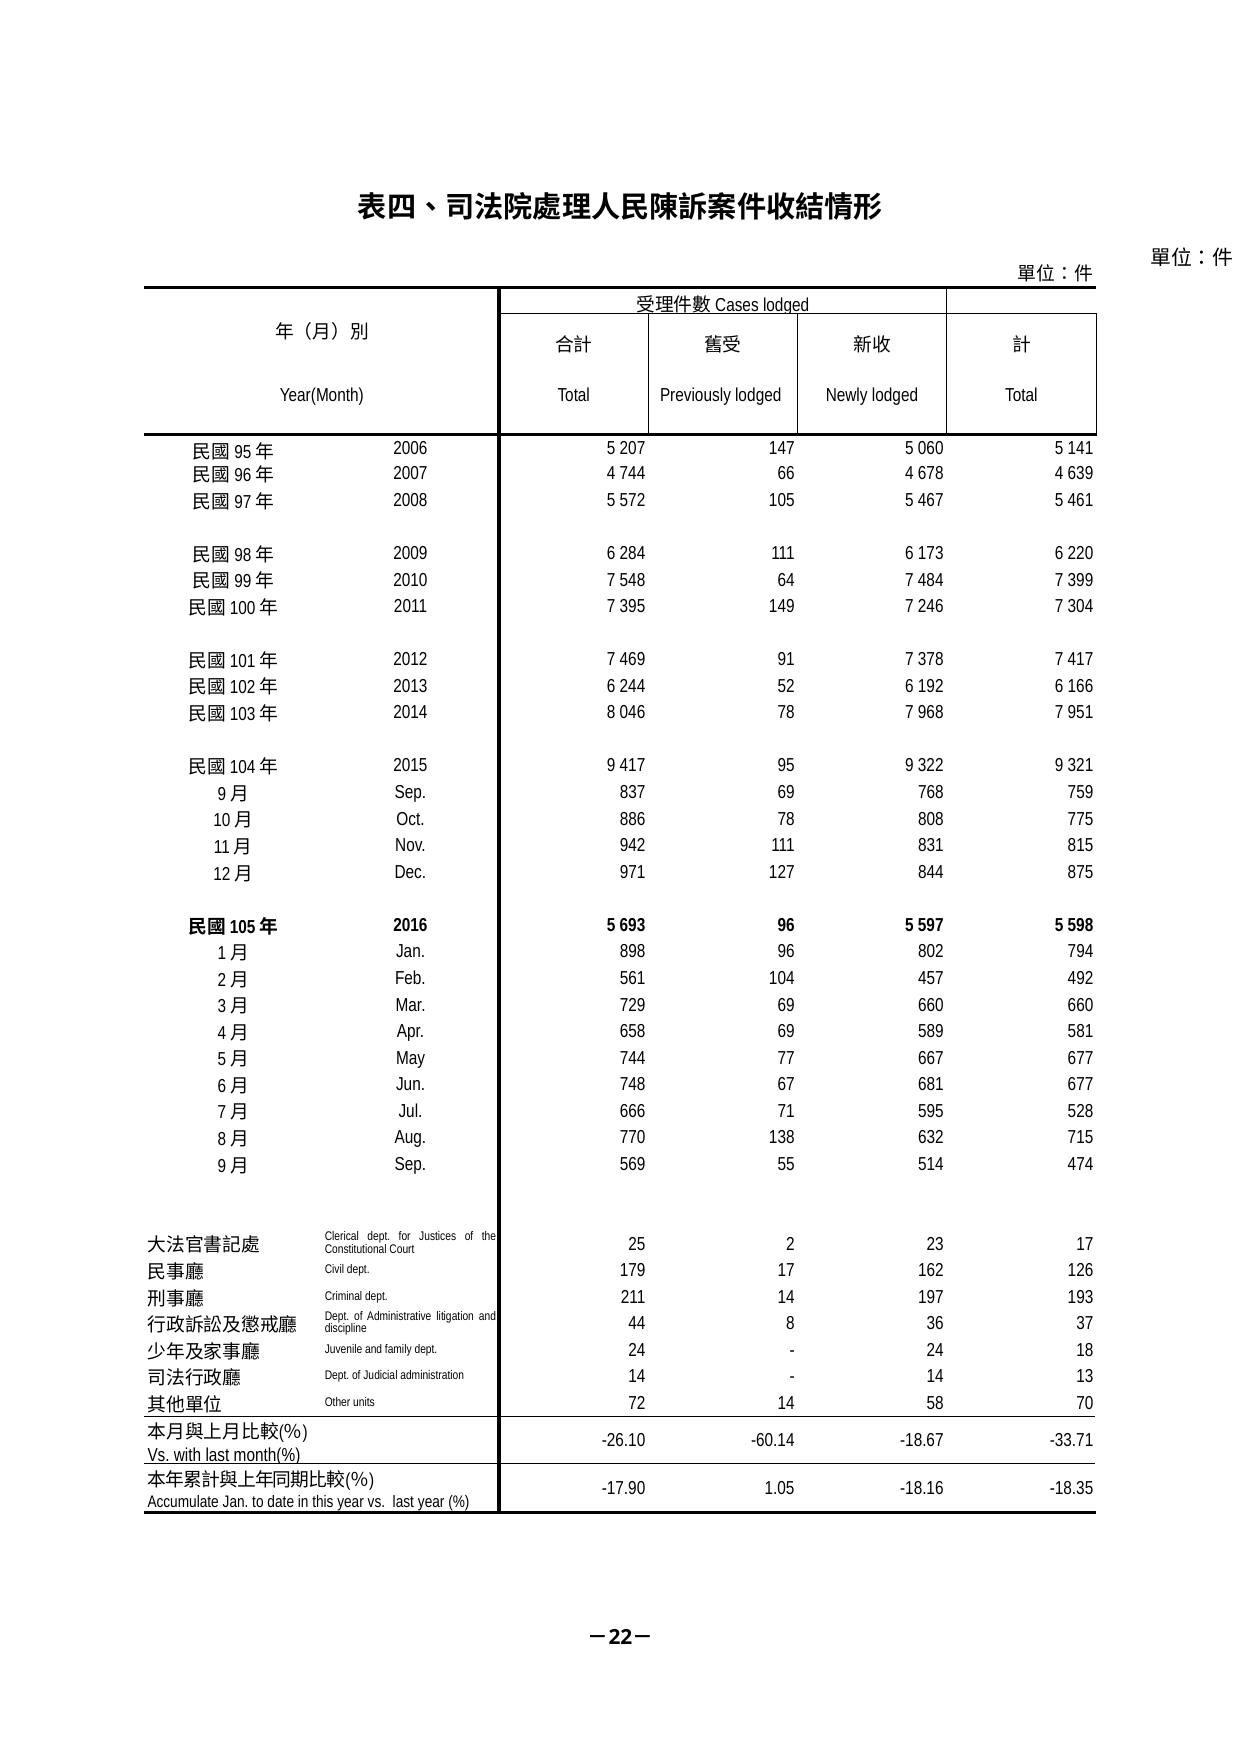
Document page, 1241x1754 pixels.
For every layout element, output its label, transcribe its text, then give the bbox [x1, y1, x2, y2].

table_cell [648, 513, 797, 539]
table_cell 7 399 [946, 566, 1096, 592]
table_cell 78 [648, 699, 797, 725]
table_cell 7 246 [797, 593, 946, 619]
table_cell 5月 [144, 1044, 322, 1071]
table_cell 4 639 [946, 460, 1096, 486]
table_cell 898 [501, 938, 648, 964]
table_cell 715 [946, 1124, 1096, 1150]
table_cell [946, 619, 1096, 646]
table_cell 837 [501, 779, 648, 805]
table_cell Clerical dept. for Justices of the Constitutional Court [322, 1230, 497, 1257]
table_cell 11月 [144, 832, 322, 858]
table_cell 875 [946, 858, 1096, 885]
table_cell 55 [648, 1150, 797, 1177]
table_cell 民事廳 [144, 1257, 322, 1283]
table_cell 91 [648, 646, 797, 672]
table_cell Criminal dept. [322, 1283, 497, 1310]
table_cell 14 [797, 1363, 946, 1389]
table_cell 6 173 [797, 539, 946, 566]
table_cell 474 [946, 1150, 1096, 1177]
table_cell 37 [946, 1310, 1096, 1336]
table_cell 17 [648, 1257, 797, 1283]
table_cell 5 572 [501, 486, 648, 513]
table_cell 2013 [322, 672, 497, 699]
table_cell 計 [947, 314, 1096, 372]
table_cell 6月 [144, 1071, 322, 1097]
table_cell [797, 885, 946, 911]
table_cell 2月 [144, 964, 322, 991]
table_cell 2012 [322, 646, 497, 672]
table_cell 17 [946, 1230, 1096, 1257]
table_cell 96 [648, 938, 797, 964]
table_cell [501, 1204, 648, 1230]
table_cell 127 [648, 858, 797, 885]
table_cell - [648, 1336, 797, 1363]
table_cell 660 [946, 991, 1096, 1017]
table_cell 2006 [322, 436, 497, 460]
table_cell 528 [946, 1097, 1096, 1124]
table_cell 民國 98年 [144, 539, 322, 566]
table_cell 111 [648, 539, 797, 566]
table_cell Jul. [322, 1097, 497, 1124]
table_cell 69 [648, 991, 797, 1017]
table_cell 7 378 [797, 646, 946, 672]
table_cell 96 [648, 911, 797, 938]
table_cell [946, 513, 1096, 539]
table_cell 7月 [144, 1097, 322, 1124]
table_cell 844 [797, 858, 946, 885]
text 表四、司法院處理人民陳訴案件收結情形 [148, 183, 1092, 225]
table_cell 24 [797, 1336, 946, 1363]
table_cell 13 [946, 1363, 1096, 1389]
table_cell 105 [648, 486, 797, 513]
table_cell 632 [797, 1124, 946, 1150]
table_cell 2009 [322, 539, 497, 566]
table_cell 2008 [322, 486, 497, 513]
table_cell 802 [797, 938, 946, 964]
table_cell 149 [648, 593, 797, 619]
table_cell Dept. of Judicial administration [322, 1363, 497, 1389]
table_cell 748 [501, 1071, 648, 1097]
table_cell 6 220 [946, 539, 1096, 566]
table_cell 24 [501, 1336, 648, 1363]
table_cell [648, 1177, 797, 1203]
table_cell Apr. [322, 1018, 497, 1044]
table_cell Sep. [322, 1150, 497, 1177]
table_cell -18.67 [797, 1417, 946, 1463]
table_cell 7 304 [946, 593, 1096, 619]
table_cell 民國100年 [144, 593, 322, 619]
table_cell 111 [648, 832, 797, 858]
table_cell 658 [501, 1018, 648, 1044]
table_cell 12月 [144, 858, 322, 885]
table_cell 677 [946, 1044, 1096, 1071]
table_cell [648, 1204, 797, 1230]
table_cell 677 [946, 1071, 1096, 1097]
table_cell 104 [648, 964, 797, 991]
table_cell 44 [501, 1310, 648, 1336]
table_cell 775 [946, 805, 1096, 832]
table_cell -18.16 [797, 1464, 946, 1511]
table_cell 25 [501, 1230, 648, 1257]
table_cell -18.35 [946, 1463, 1096, 1511]
table_cell Civil dept. [322, 1257, 497, 1283]
table_cell 司法行政廳 [144, 1363, 322, 1389]
table_cell 179 [501, 1257, 648, 1283]
table_cell 162 [797, 1257, 946, 1283]
table_cell 569 [501, 1150, 648, 1177]
table_cell 5 467 [797, 486, 946, 513]
table_cell [797, 725, 946, 752]
table_cell -33.71 [946, 1416, 1096, 1463]
table_cell 2010 [322, 566, 497, 592]
table_cell 7 469 [501, 646, 648, 672]
table_cell 69 [648, 779, 797, 805]
table_cell [144, 885, 322, 911]
table_cell -17.90 [501, 1464, 648, 1511]
table_cell [797, 1177, 946, 1203]
table_cell [144, 725, 322, 752]
table_cell [946, 1204, 1096, 1230]
table_cell [322, 1204, 497, 1230]
table_cell Sep. [322, 779, 497, 805]
table_cell [322, 1177, 497, 1203]
table_cell [322, 513, 497, 539]
table_cell 886 [501, 805, 648, 832]
table_cell 5 060 [797, 436, 946, 460]
table_cell [946, 885, 1096, 911]
table_cell 193 [946, 1283, 1096, 1310]
table_cell 大法官書記處 [144, 1230, 322, 1257]
table_cell -26.10 [501, 1417, 648, 1463]
table_cell 8 046 [501, 699, 648, 725]
table_cell 10月 [144, 805, 322, 832]
table_cell 514 [797, 1150, 946, 1177]
table_header 受理件數Cases lodged [501, 289, 946, 313]
table_cell 14 [648, 1283, 797, 1310]
table_cell 197 [797, 1283, 946, 1310]
table_cell Total [947, 372, 1096, 431]
table_cell 729 [501, 991, 648, 1017]
table_cell 138 [648, 1124, 797, 1150]
table_cell [322, 725, 497, 752]
table_cell [501, 619, 648, 646]
table_cell 2007 [322, 460, 497, 486]
table_cell 126 [946, 1257, 1096, 1283]
table_cell 681 [797, 1071, 946, 1097]
table_cell 58 [797, 1389, 946, 1416]
table_cell 770 [501, 1124, 648, 1150]
table_cell 民國103年 [144, 699, 322, 725]
table_cell 少年及家事廳 [144, 1336, 322, 1363]
table_cell Year(Month) [144, 372, 497, 431]
table_cell [946, 725, 1096, 752]
table_cell Juvenile and family dept. [322, 1336, 497, 1363]
table_cell Other units [322, 1389, 497, 1416]
table_cell 7 968 [797, 699, 946, 725]
table_cell 815 [946, 832, 1096, 858]
table_cell [501, 513, 648, 539]
table_cell 9月 [144, 779, 322, 805]
table_cell 7 484 [797, 566, 946, 592]
table_cell [797, 513, 946, 539]
table_cell [797, 619, 946, 646]
table_cell 4 744 [501, 460, 648, 486]
table_cell 行政訴訟及懲戒廳 [144, 1310, 322, 1336]
table_cell 5 207 [501, 436, 648, 460]
table_cell Jan. [322, 938, 497, 964]
table_cell 768 [797, 779, 946, 805]
table_cell 942 [501, 832, 648, 858]
table_cell 民國 96年 [144, 460, 322, 486]
table_cell 民國105年 [144, 911, 322, 938]
table_cell 舊受 [649, 314, 797, 372]
table_cell Dec. [322, 858, 497, 885]
table_cell 8 [648, 1310, 797, 1336]
table_header [947, 289, 1096, 313]
table_cell 14 [648, 1389, 797, 1416]
table_cell 8月 [144, 1124, 322, 1150]
table_cell 831 [797, 832, 946, 858]
table_cell 794 [946, 938, 1096, 964]
table_cell 71 [648, 1097, 797, 1124]
table_cell 本年累計與上年同期比較(％) Accumulate Jan. to date in this year vs. last year (%) [144, 1464, 497, 1511]
table_cell 36 [797, 1310, 946, 1336]
table_cell 7 548 [501, 566, 648, 592]
table_cell 72 [501, 1389, 648, 1416]
table_cell 民國 97年 [144, 486, 322, 513]
text 單位：件 [148, 259, 1092, 286]
table_cell 595 [797, 1097, 946, 1124]
table_cell 971 [501, 858, 648, 885]
table_cell 95 [648, 752, 797, 778]
table_cell Previously lodged [649, 372, 797, 431]
table_cell 744 [501, 1044, 648, 1071]
table_header 年（月）別 [144, 289, 497, 372]
table_cell 808 [797, 805, 946, 832]
table_cell 刑事廳 [144, 1283, 322, 1310]
table_cell 69 [648, 1018, 797, 1044]
table_cell 2011 [322, 593, 497, 619]
table_cell Newly lodged [798, 372, 946, 431]
table_cell 1月 [144, 938, 322, 964]
table_cell Total [501, 372, 648, 431]
table_cell 本月與上月比較(％) Vs. with last month(%) [144, 1417, 497, 1463]
table_cell 合計 [501, 314, 648, 372]
table_cell 1.05 [648, 1464, 797, 1511]
table_cell 211 [501, 1283, 648, 1310]
table_cell 14 [501, 1363, 648, 1389]
table_cell Feb. [322, 964, 497, 991]
table_cell [648, 725, 797, 752]
table_cell 457 [797, 964, 946, 991]
table_cell Nov. [322, 832, 497, 858]
table_cell 7 395 [501, 593, 648, 619]
table_cell 666 [501, 1097, 648, 1124]
table_cell Dept. of Administrative litigation and discipline [322, 1310, 497, 1336]
table_cell [144, 1204, 322, 1230]
table_cell [144, 513, 322, 539]
table_cell 64 [648, 566, 797, 592]
table_cell [144, 619, 322, 646]
text 單位：件 [1150, 241, 1240, 266]
table_cell 66 [648, 460, 797, 486]
text [1150, 266, 1240, 273]
table_cell 5 141 [946, 436, 1096, 460]
table_cell [144, 1177, 322, 1203]
table_cell [501, 1177, 648, 1203]
table_cell 759 [946, 779, 1096, 805]
table_cell Mar. [322, 991, 497, 1017]
table_cell 147 [648, 436, 797, 460]
table_cell 561 [501, 964, 648, 991]
table_cell 2015 [322, 752, 497, 778]
table_cell 70 [946, 1389, 1096, 1416]
table_cell 589 [797, 1018, 946, 1044]
table_cell 民國 99年 [144, 566, 322, 592]
table_cell [797, 1204, 946, 1230]
table_cell 其他單位 [144, 1389, 322, 1416]
table_cell 667 [797, 1044, 946, 1071]
table_cell [322, 619, 497, 646]
table_cell 民國102年 [144, 672, 322, 699]
table_cell 18 [946, 1336, 1096, 1363]
table_cell 6 284 [501, 539, 648, 566]
table_cell Jun. [322, 1071, 497, 1097]
table_cell 3月 [144, 991, 322, 1017]
table_cell Aug. [322, 1124, 497, 1150]
table_cell [648, 619, 797, 646]
table_cell 5 598 [946, 911, 1096, 938]
table_cell 23 [797, 1230, 946, 1257]
table_cell 4月 [144, 1018, 322, 1044]
table_cell 6 192 [797, 672, 946, 699]
table_cell -60.14 [648, 1417, 797, 1463]
table_cell 78 [648, 805, 797, 832]
table_cell May [322, 1044, 497, 1071]
table_cell 77 [648, 1044, 797, 1071]
table_cell 6 166 [946, 672, 1096, 699]
table_cell 9 417 [501, 752, 648, 778]
table_cell 7 951 [946, 699, 1096, 725]
table_cell 9月 [144, 1150, 322, 1177]
table_cell 660 [797, 991, 946, 1017]
table_cell 5 461 [946, 486, 1096, 513]
table_cell 2016 [322, 911, 497, 938]
table_cell 民國104年 [144, 752, 322, 778]
table_cell 4 678 [797, 460, 946, 486]
table_cell 5 693 [501, 911, 648, 938]
table_cell 民國101年 [144, 646, 322, 672]
table_cell - [648, 1363, 797, 1389]
table_cell 7 417 [946, 646, 1096, 672]
table_cell 5 597 [797, 911, 946, 938]
table_cell [501, 885, 648, 911]
table_cell 新收 [798, 314, 946, 372]
table_cell 52 [648, 672, 797, 699]
table_cell [501, 725, 648, 752]
table_cell 492 [946, 964, 1096, 991]
table_cell 2 [648, 1230, 797, 1257]
table_cell 9 321 [946, 752, 1096, 778]
table_cell Oct. [322, 805, 497, 832]
table_cell 6 244 [501, 672, 648, 699]
table_cell [648, 885, 797, 911]
table_cell [946, 1177, 1096, 1203]
table_cell 67 [648, 1071, 797, 1097]
table_cell 2014 [322, 699, 497, 725]
text [1150, 233, 1240, 241]
table_cell 581 [946, 1018, 1096, 1044]
table_cell [322, 885, 497, 911]
table_cell 民國 95年 [144, 436, 322, 460]
table_cell 9 322 [797, 752, 946, 778]
